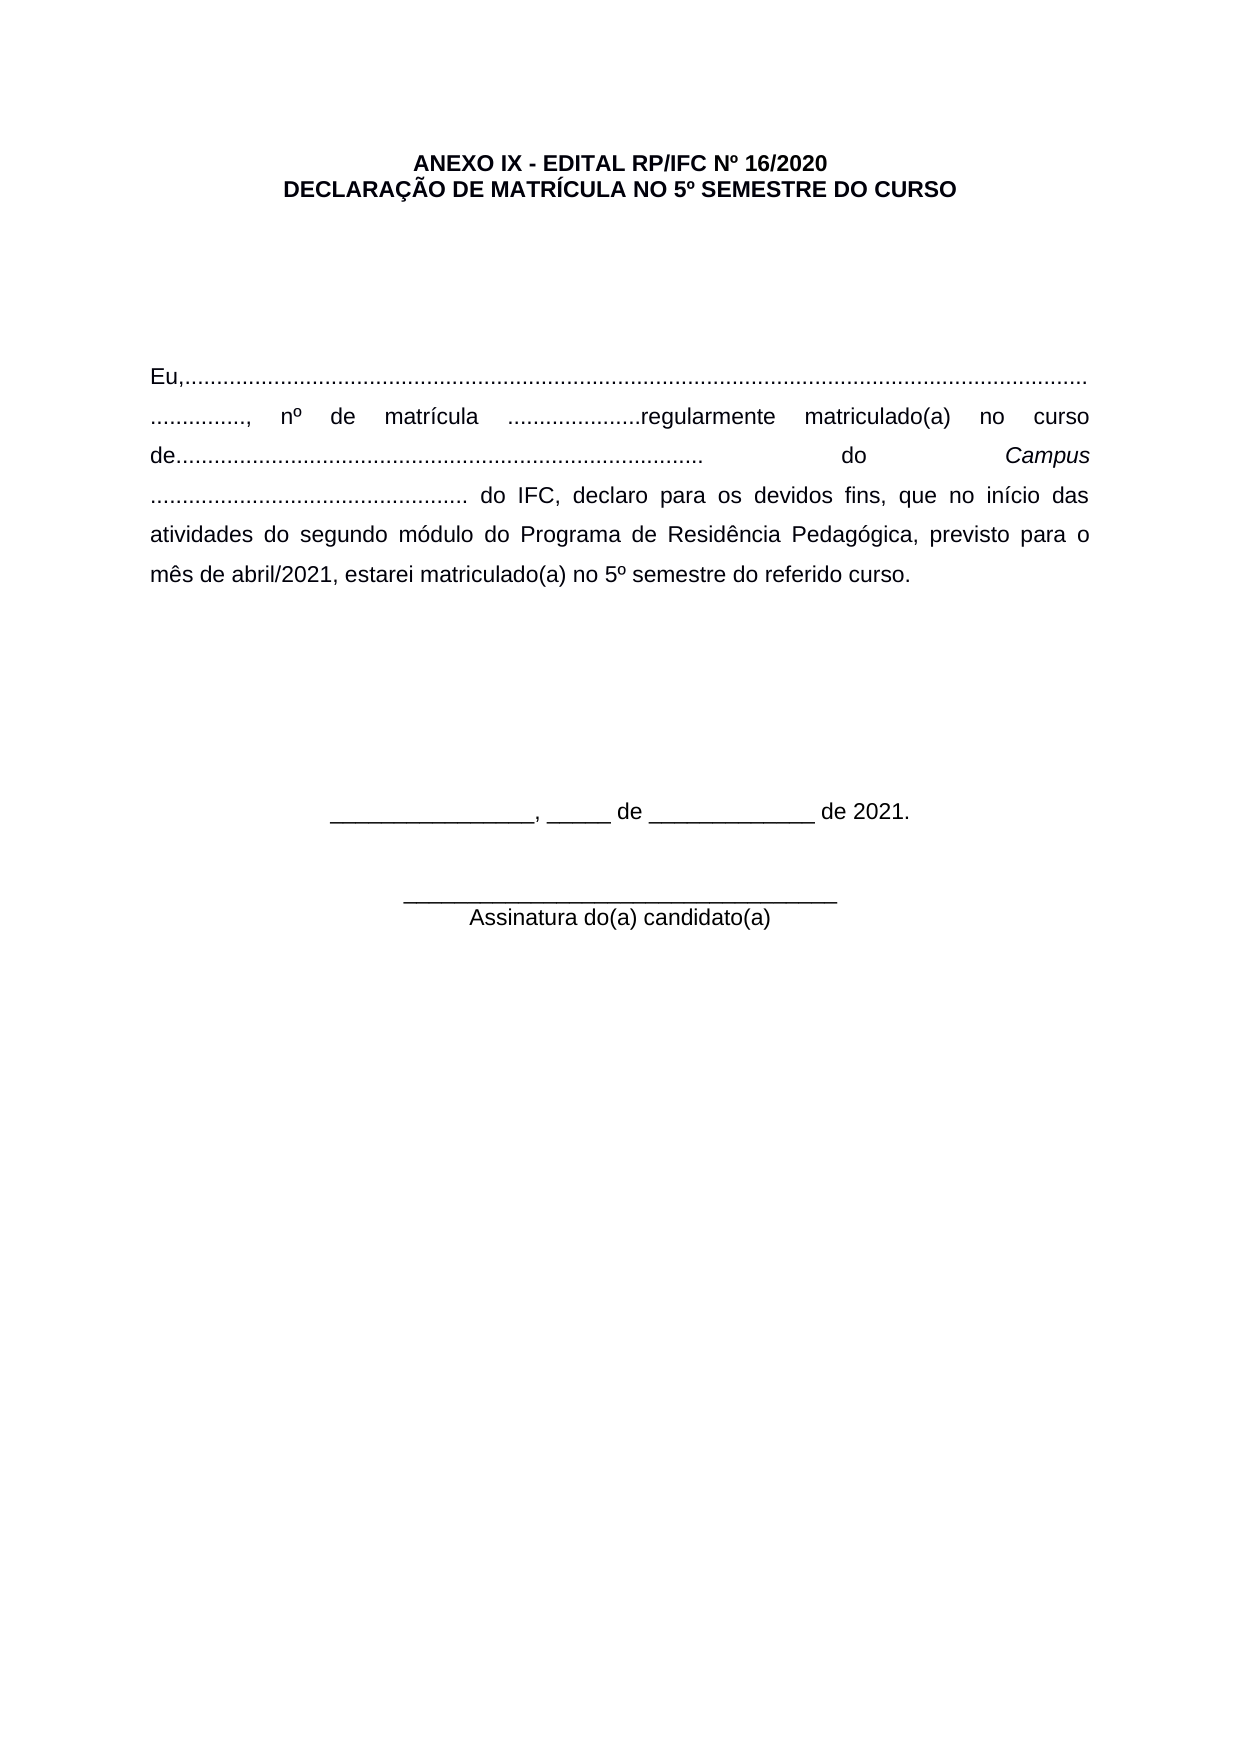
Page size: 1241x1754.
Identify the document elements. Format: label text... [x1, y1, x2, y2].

text ________________, _____ de _____________ de 2021. [150, 798, 1090, 824]
text Assinatura do(a) candidato(a) [150, 904, 1090, 930]
text ANEXO IX - EDITAL RP/IFC Nº 16/2020 [150, 150, 1090, 176]
text DECLARAÇÃO DE MATRÍCULA NO 5º SEMESTRE DO CURSO [150, 176, 1090, 203]
text Eu,............................................................................................................................................................., nº de matrícula .....................regularmente matriculado(a) no curso de................................................................................... do Campus .................................................. do IFC, declaro para os devidos fins, que no início das atividades do segundo módulo do Programa de Residência Pedagógica, previsto para o mês de abril/2021, estarei matriculado(a) no 5º semestre do referido curso. [150, 363, 1090, 587]
text __________________________________ [150, 878, 1090, 904]
